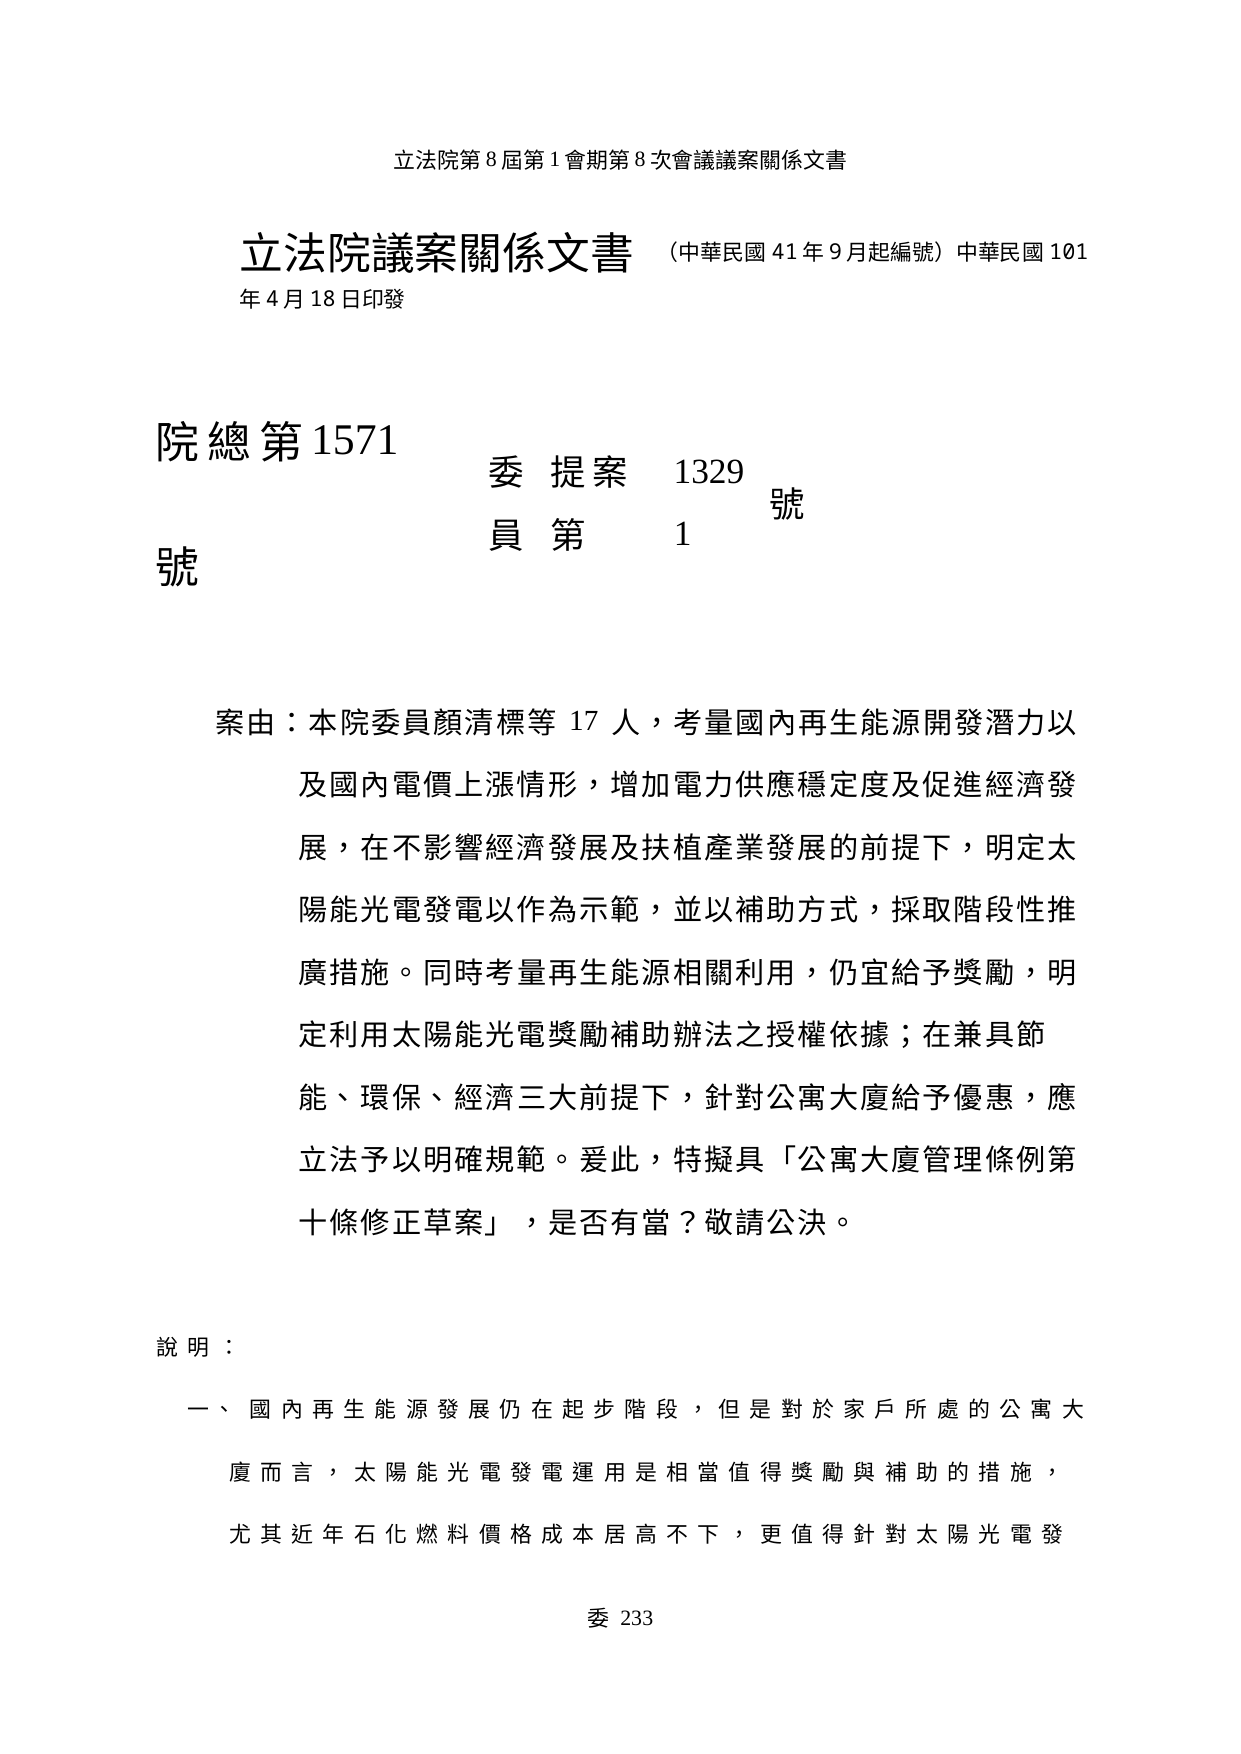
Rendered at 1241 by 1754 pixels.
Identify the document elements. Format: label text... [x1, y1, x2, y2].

text 說明： [151, 1314, 1089, 1377]
table_header [800, 377, 804, 627]
table_header 提案第 [545, 377, 651, 627]
table_header 院總第1571號 [151, 377, 431, 627]
text 立法院議案關係文書 （中華民國41年9月起編號）中華民國101年4月18日印發 [239, 219, 1089, 314]
table_header 13291 [651, 377, 763, 627]
table_header 號 [763, 377, 799, 627]
table_header 委員 [431, 377, 545, 627]
text 一、國內再生能源發展仍在起步階段，但是對於家戶所處的公寓大廈而言，太陽能光電發電運用是相當值得獎勵與補助的措施，尤其近年石化燃料價格成本居高不下，更值得針對太陽光電發 [173, 1377, 1089, 1564]
table_header [804, 377, 819, 627]
text 案由：本院委員顏清標等17人，考量國內再生能源開發潛力以及國內電價上漲情形，增加電力供應穩定度及促進經濟發展，在不影響經濟發展及扶植產業發展的前提下，明定太陽能光電發電以作為示範，並以補助方式，採取階段性推廣措施。同時考量再生能源相關利用，仍宜給予獎勵，明定利用太陽能光電獎勵補助辦法之授權依據；在兼具節能、環保、經濟三大前提下，針對公寓大廈給予優惠，應立法予以明確規範。爰此，特擬具「公寓大廈管理條例第十條修正草案」，是否有當？敬請公決。 [206, 689, 1089, 1252]
